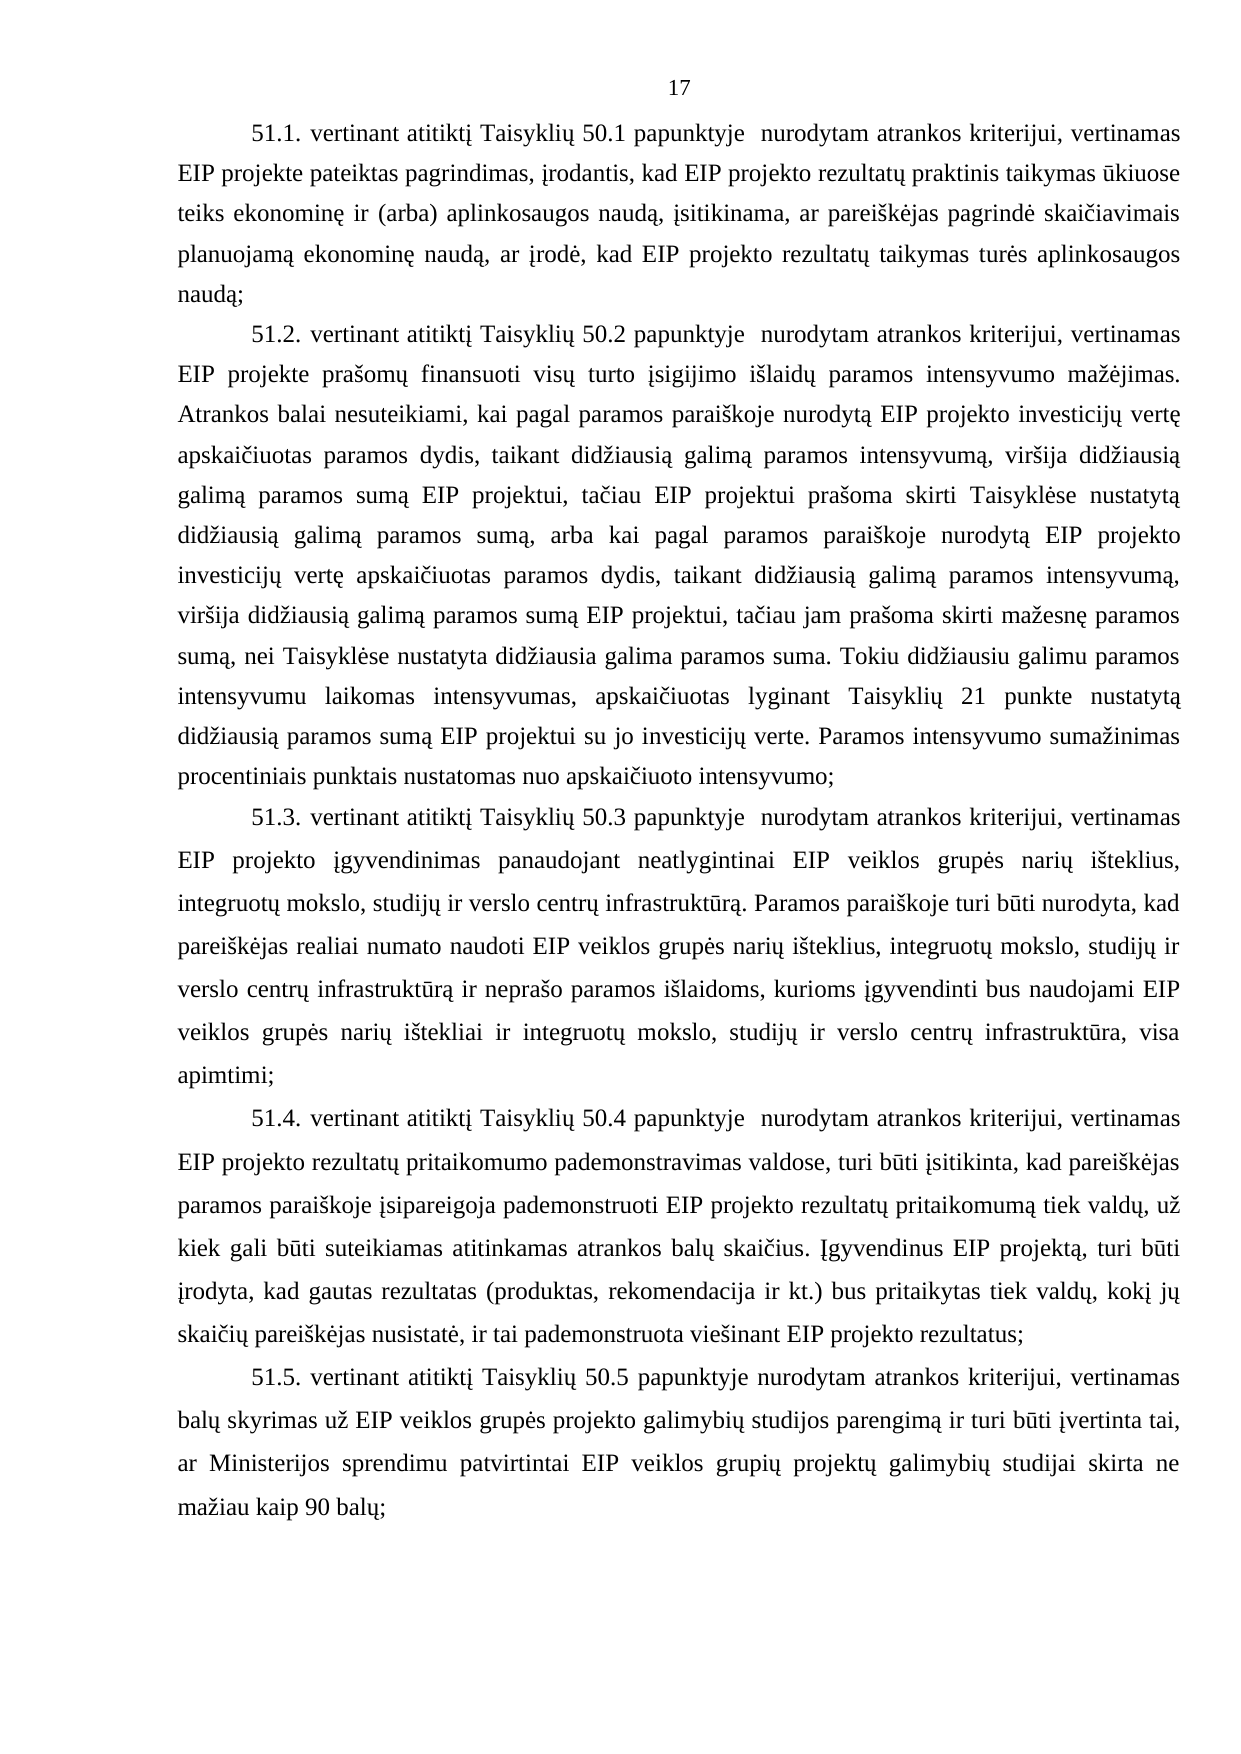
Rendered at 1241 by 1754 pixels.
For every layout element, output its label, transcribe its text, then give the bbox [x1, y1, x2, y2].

text 51.3. vertinant atitiktį Taisyklių 50.3 papunktyje nurodytam atrankos kriterijui, vertinamas EIP projekto įgyvendinimas panaudojant neatlygintinai EIP veiklos grupės narių išteklius, integruotų mokslo, studijų ir verslo centrų infrastruktūrą. Paramos paraiškoje turi būti nurodyta, kad pareiškėjas realiai numato naudoti EIP veiklos grupės narių išteklius, integruotų mokslo, studijų ir verslo centrų infrastruktūrą ir neprašo paramos išlaidoms, kurioms įgyvendinti bus naudojami EIP veiklos grupės narių ištekliai ir integruotų mokslo, studijų ir verslo centrų infrastruktūra, visa apimtimi; [177, 802, 1181, 1089]
text 51.2. vertinant atitiktį Taisyklių 50.2 papunktyje nurodytam atrankos kriterijui, vertinamas EIP projekte prašomų finansuoti visų turto įsigijimo išlaidų paramos intensyvumo mažėjimas. Atrankos balai nesuteikiami, kai pagal paramos paraiškoje nurodytą EIP projekto investicijų vertę apskaičiuotas paramos dydis, taikant didžiausią galimą paramos intensyvumą, viršija didžiausią galimą paramos sumą EIP projektui, tačiau EIP projektui prašoma skirti Taisyklėse nustatytą didžiausią galimą paramos sumą, arba kai pagal paramos paraiškoje nurodytą EIP projekto investicijų vertę apskaičiuotas paramos dydis, taikant didžiausią galimą paramos intensyvumą, viršija didžiausią galimą paramos sumą EIP projektui, tačiau jam prašoma skirti mažesnę paramos sumą, nei Taisyklėse nustatyta didžiausia galima paramos suma. Tokiu didžiausiu galimu paramos intensyvumu laikomas intensyvumas, apskaičiuotas lyginant Taisyklių 21 punkte nustatytą didžiausią paramos sumą EIP projektui su jo investicijų verte. Paramos intensyvumo sumažinimas procentiniais punktais nustatomas nuo apskaičiuoto intensyvumo; [177, 319, 1181, 790]
text 51.4. vertinant atitiktį Taisyklių 50.4 papunktyje nurodytam atrankos kriterijui, vertinamas EIP projekto rezultatų pritaikomumo pademonstravimas valdose, turi būti įsitikinta, kad pareiškėjas paramos paraiškoje įsipareigoja pademonstruoti EIP projekto rezultatų pritaikomumą tiek valdų, už kiek gali būti suteikiamas atitinkamas atrankos balų skaičius. Įgyvendinus EIP projektą, turi būti įrodyta, kad gautas rezultatas (produktas, rekomendacija ir kt.) bus pritaikytas tiek valdų, kokį jų skaičių pareiškėjas nusistatė, ir tai pademonstruota viešinant EIP projekto rezultatus; [177, 1103, 1181, 1348]
text 51.5. vertinant atitiktį Taisyklių 50.5 papunktyje nurodytam atrankos kriterijui, vertinamas balų skyrimas už EIP veiklos grupės projekto galimybių studijos parengimą ir turi būti įvertinta tai, ar Ministerijos sprendimu patvirtintai EIP veiklos grupių projektų galimybių studijai skirta ne mažiau kaip 90 balų; [177, 1362, 1181, 1520]
text 51.1. vertinant atitiktį Taisyklių 50.1 papunktyje nurodytam atrankos kriterijui, vertinamas EIP projekte pateiktas pagrindimas, įrodantis, kad EIP projekto rezultatų praktinis taikymas ūkiuose teiks ekonominę ir (arba) aplinkosaugos naudą, įsitikinama, ar pareiškėjas pagrindė skaičiavimais planuojamą ekonominę naudą, ar įrodė, kad EIP projekto rezultatų taikymas turės aplinkosaugos naudą; [177, 118, 1181, 308]
